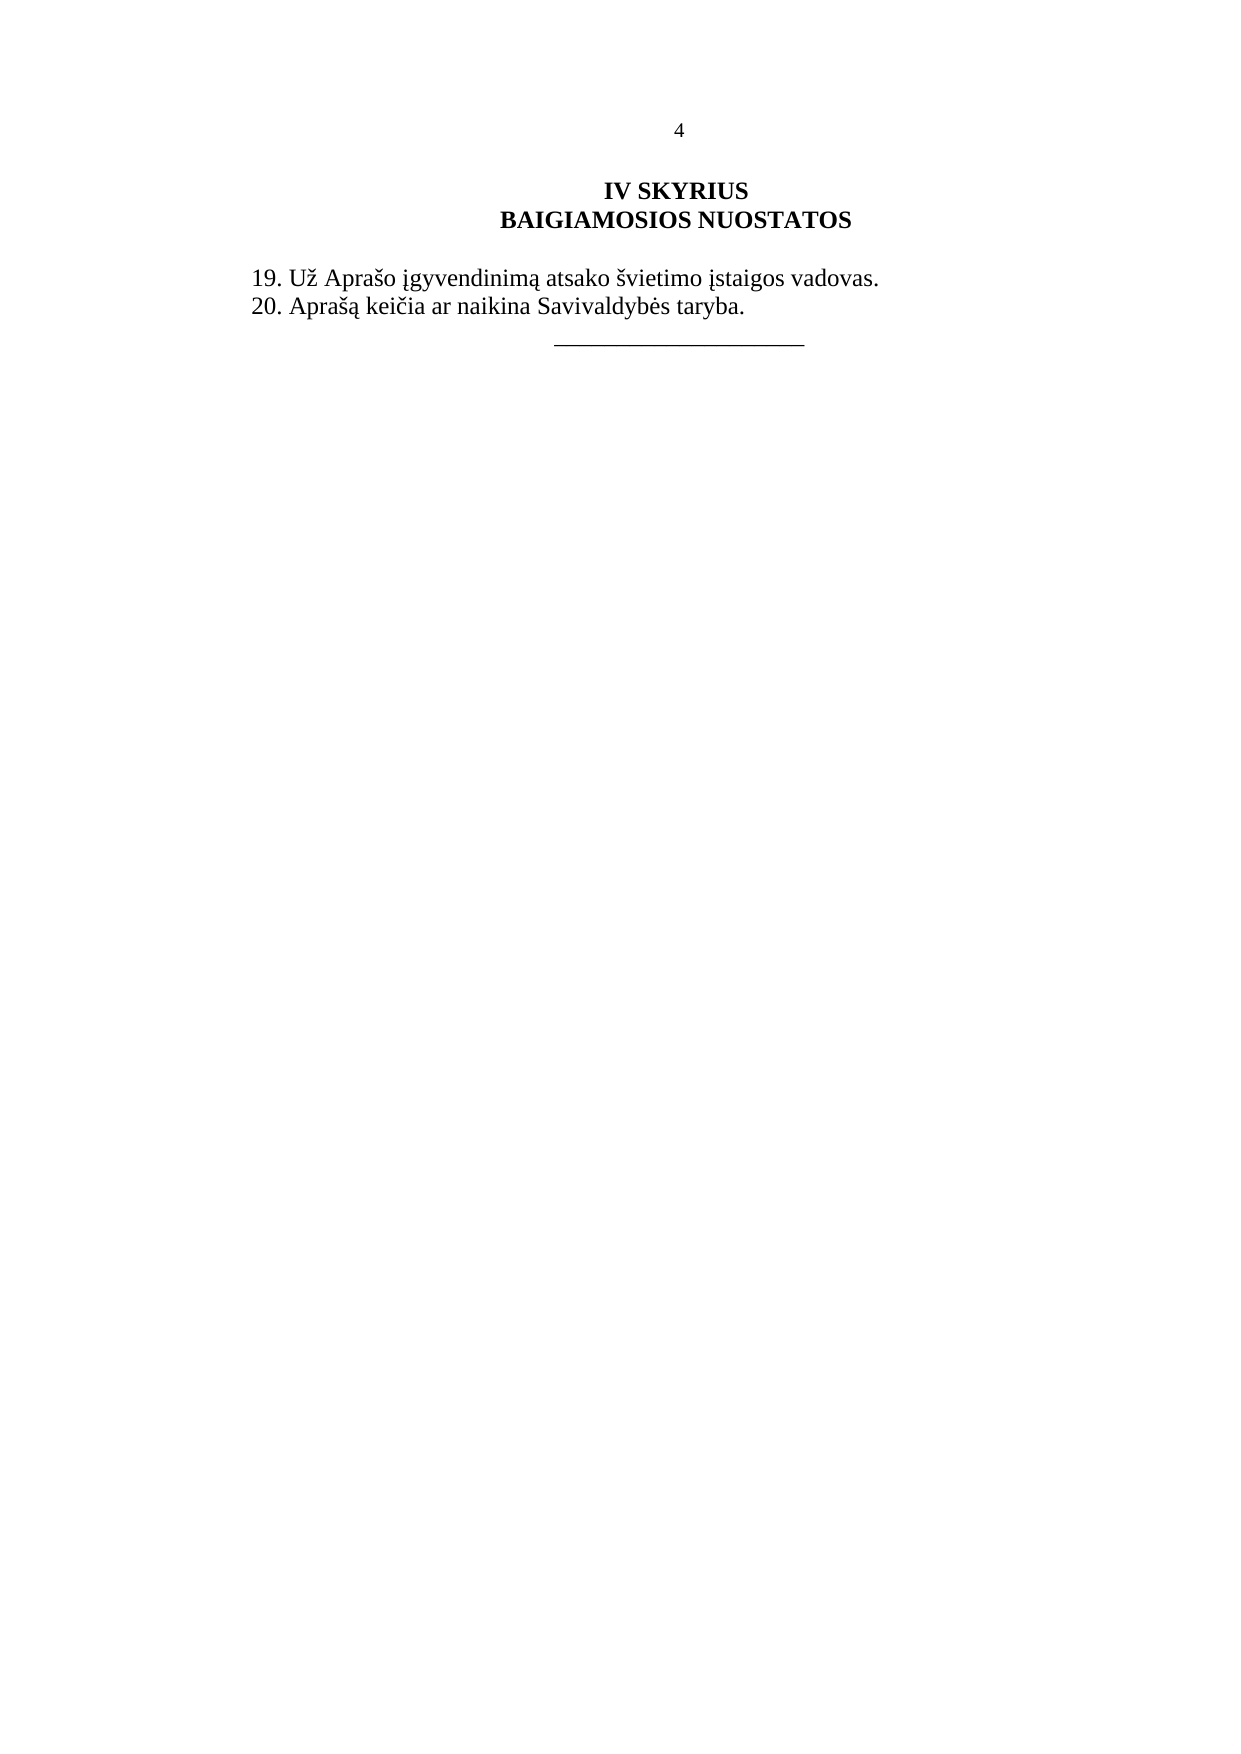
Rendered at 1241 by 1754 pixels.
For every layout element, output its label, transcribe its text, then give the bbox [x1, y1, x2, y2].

text 19. Už Aprašo įgyvendinimą atsako švietimo įstaigos vadovas. [177, 263, 1181, 291]
text ____________________ [177, 320, 1181, 349]
text IV SKYRIUS [177, 176, 1181, 205]
text BAIGIAMOSIOS NUOSTATOS [177, 205, 1181, 234]
text 20. Aprašą keičia ar naikina Savivaldybės taryba. [177, 291, 1181, 320]
